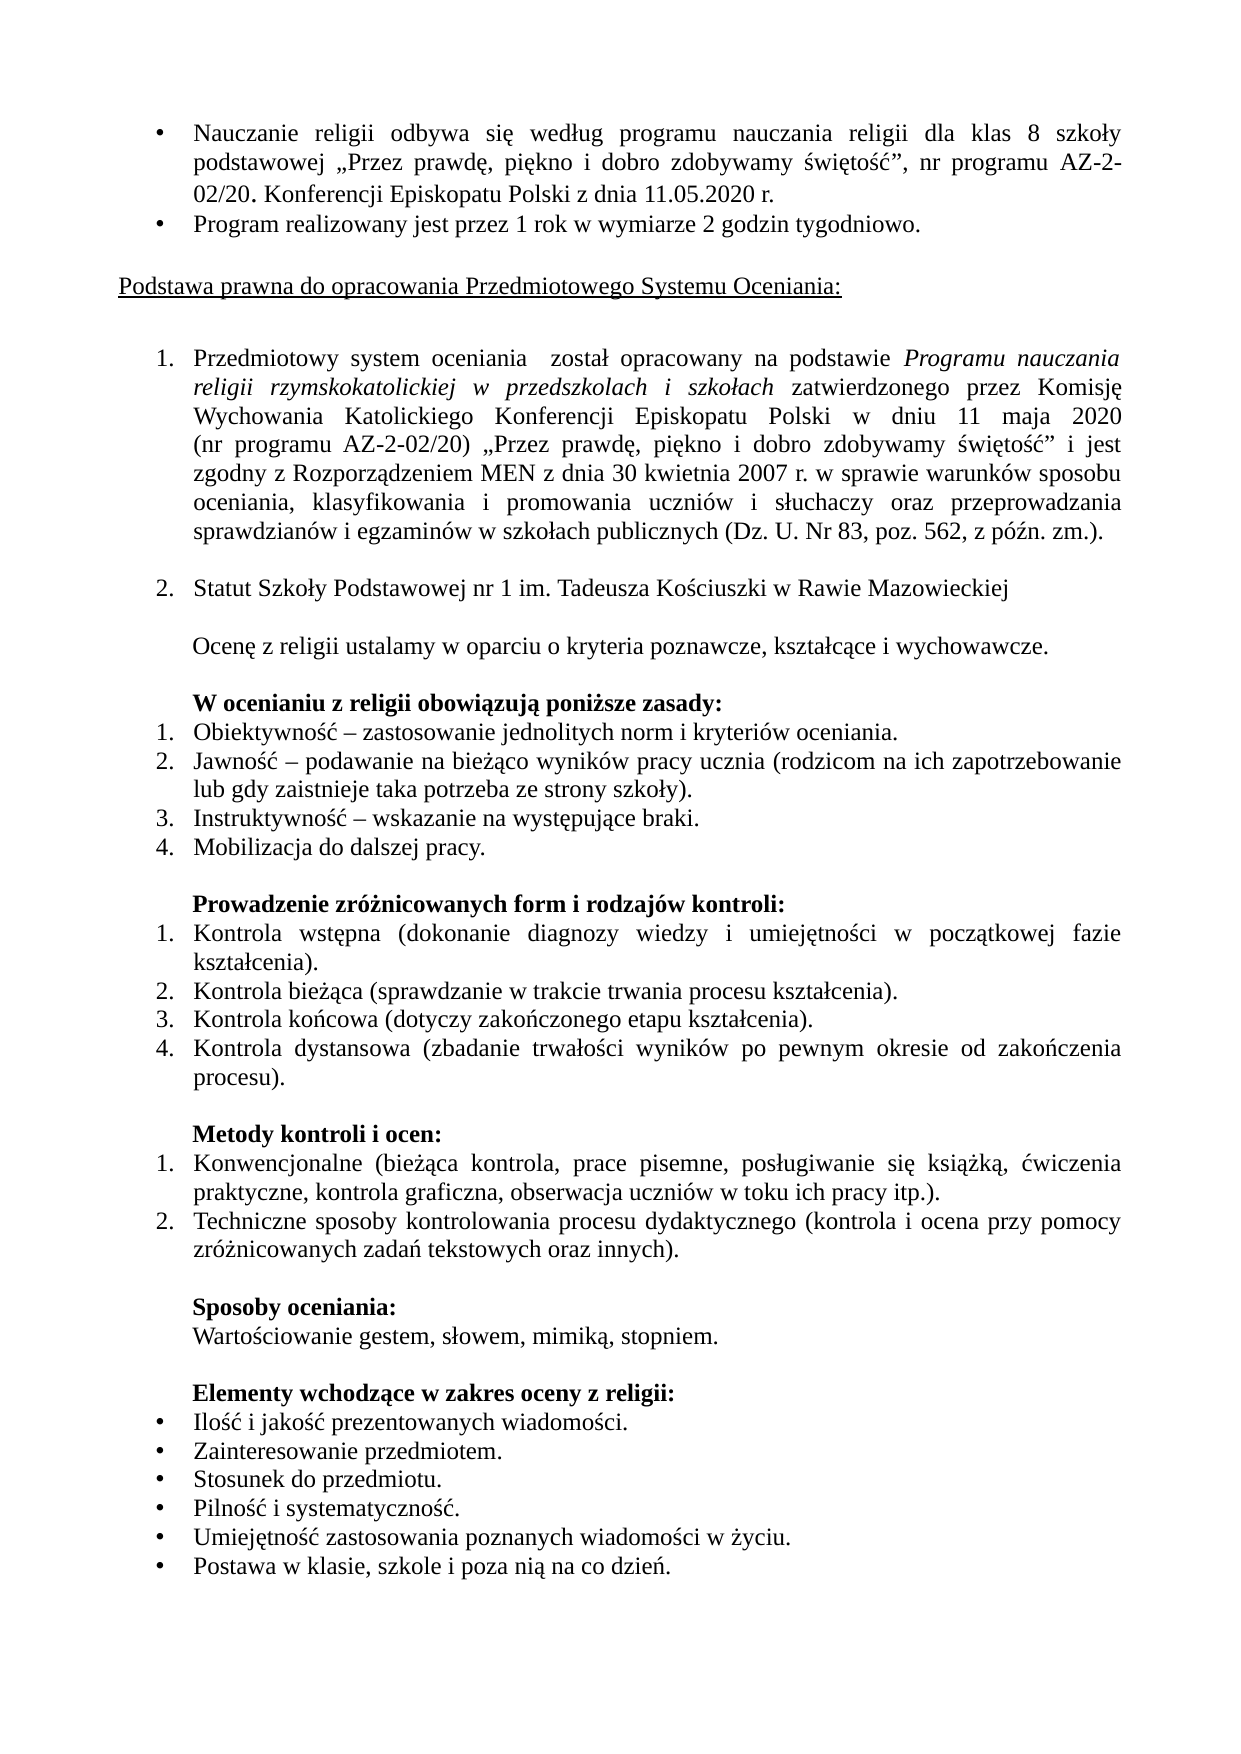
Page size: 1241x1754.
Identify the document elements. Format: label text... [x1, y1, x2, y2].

list Konwencjonalne (bieżąca kontrola, prace pisemne, posługiwanie się książką, ćwiczenia praktyczne, kontrola graficzna, obserwacja uczniów w toku ich pracy itp.). [156, 1148, 1122, 1206]
text Metody kontroli i ocen: [118, 1119, 1122, 1148]
list Kontrola końcowa (dotyczy zakończonego etapu kształcenia). [156, 1004, 1122, 1033]
list Techniczne sposoby kontrolowania procesu dydaktycznego (kontrola i ocena przy pomocy zróżnicowanych zadań tekstowych oraz innych). [156, 1206, 1122, 1263]
list Kontrola bieżąca (sprawdzanie w trakcie trwania procesu kształcenia). [156, 976, 1122, 1004]
list Mobilizacja do dalszej pracy. [156, 832, 1122, 861]
text Prowadzenie zróżnicowanych form i rodzajów kontroli: [118, 889, 1122, 918]
text Podstawa prawna do opracowania Przedmiotowego Systemu Oceniania: [118, 271, 1122, 300]
list Program realizowany jest przez 1 rok w wymiarze 2 godzin tygodniowo. [156, 209, 1122, 238]
text Elementy wchodzące w zakres oceny z religii: [118, 1378, 1122, 1407]
list Zainteresowanie przedmiotem. [156, 1436, 1122, 1464]
list Przedmiotowy system oceniania został opracowany na podstawie Programu nauczania religii rzymskokatolickiej w przedszkolach i szkołach zatwierdzonego przez Komisję Wychowania Katolickiego Konferencji Episkopatu Polski w dniu 11 maja 2020 (nr programu AZ-2-02/20) „Przez prawdę, piękno i dobro zdobywamy świętość” i jest zgodny z Rozporządzeniem MEN z dnia 30 kwietnia 2007 r. w sprawie warunków sposobu oceniania, klasyfikowania i promowania uczniów i słuchaczy oraz przeprowadzania sprawdzianów i egzaminów w szkołach publicznych (Dz. U. Nr 83, poz. 562, z późn. zm.). [156, 343, 1122, 544]
text W ocenianiu z religii obowiązują poniższe zasady: [118, 688, 1122, 717]
list Statut Szkoły Podstawowej nr 1 im. Tadeusza Kościuszki w Rawie Mazowieckiej [156, 573, 1122, 602]
text Sposoby oceniania: [118, 1292, 1122, 1321]
list Kontrola wstępna (dokonanie diagnozy wiedzy i umiejętności w początkowej fazie kształcenia). [156, 918, 1122, 976]
list Umiejętność zastosowania poznanych wiadomości w życiu. [156, 1522, 1122, 1551]
list Kontrola dystansowa (zbadanie trwałości wyników po pewnym okresie od zakończenia procesu). [156, 1033, 1122, 1091]
text Wartościowanie gestem, słowem, mimiką, stopniem. [118, 1321, 1122, 1349]
list Ilość i jakość prezentowanych wiadomości. [156, 1407, 1122, 1436]
list Obiektywność – zastosowanie jednolitych norm i kryteriów oceniania. [156, 717, 1122, 746]
list Pilność i systematyczność. [156, 1493, 1122, 1522]
list Jawność – podawanie na bieżąco wyników pracy ucznia (rodzicom na ich zapotrzebowanie lub gdy zaistnieje taka potrzeba ze strony szkoły). [156, 746, 1122, 803]
list Instruktywność – wskazanie na występujące braki. [156, 803, 1122, 832]
text Ocenę z religii ustalamy w oparciu o kryteria poznawcze, kształcące i wychowawcze. [118, 631, 1122, 659]
list Stosunek do przedmiotu. [156, 1464, 1122, 1493]
list Postawa w klasie, szkole i poza nią na co dzień. [156, 1551, 1122, 1579]
list Nauczanie religii odbywa się według programu nauczania religii dla klas 8 szkoły podstawowej „Przez prawdę, piękno i dobro zdobywamy świętość”, nr programu AZ-2-02/20. Konferencji Episkopatu Polski z dnia 11.05.2020 r. [156, 118, 1122, 209]
